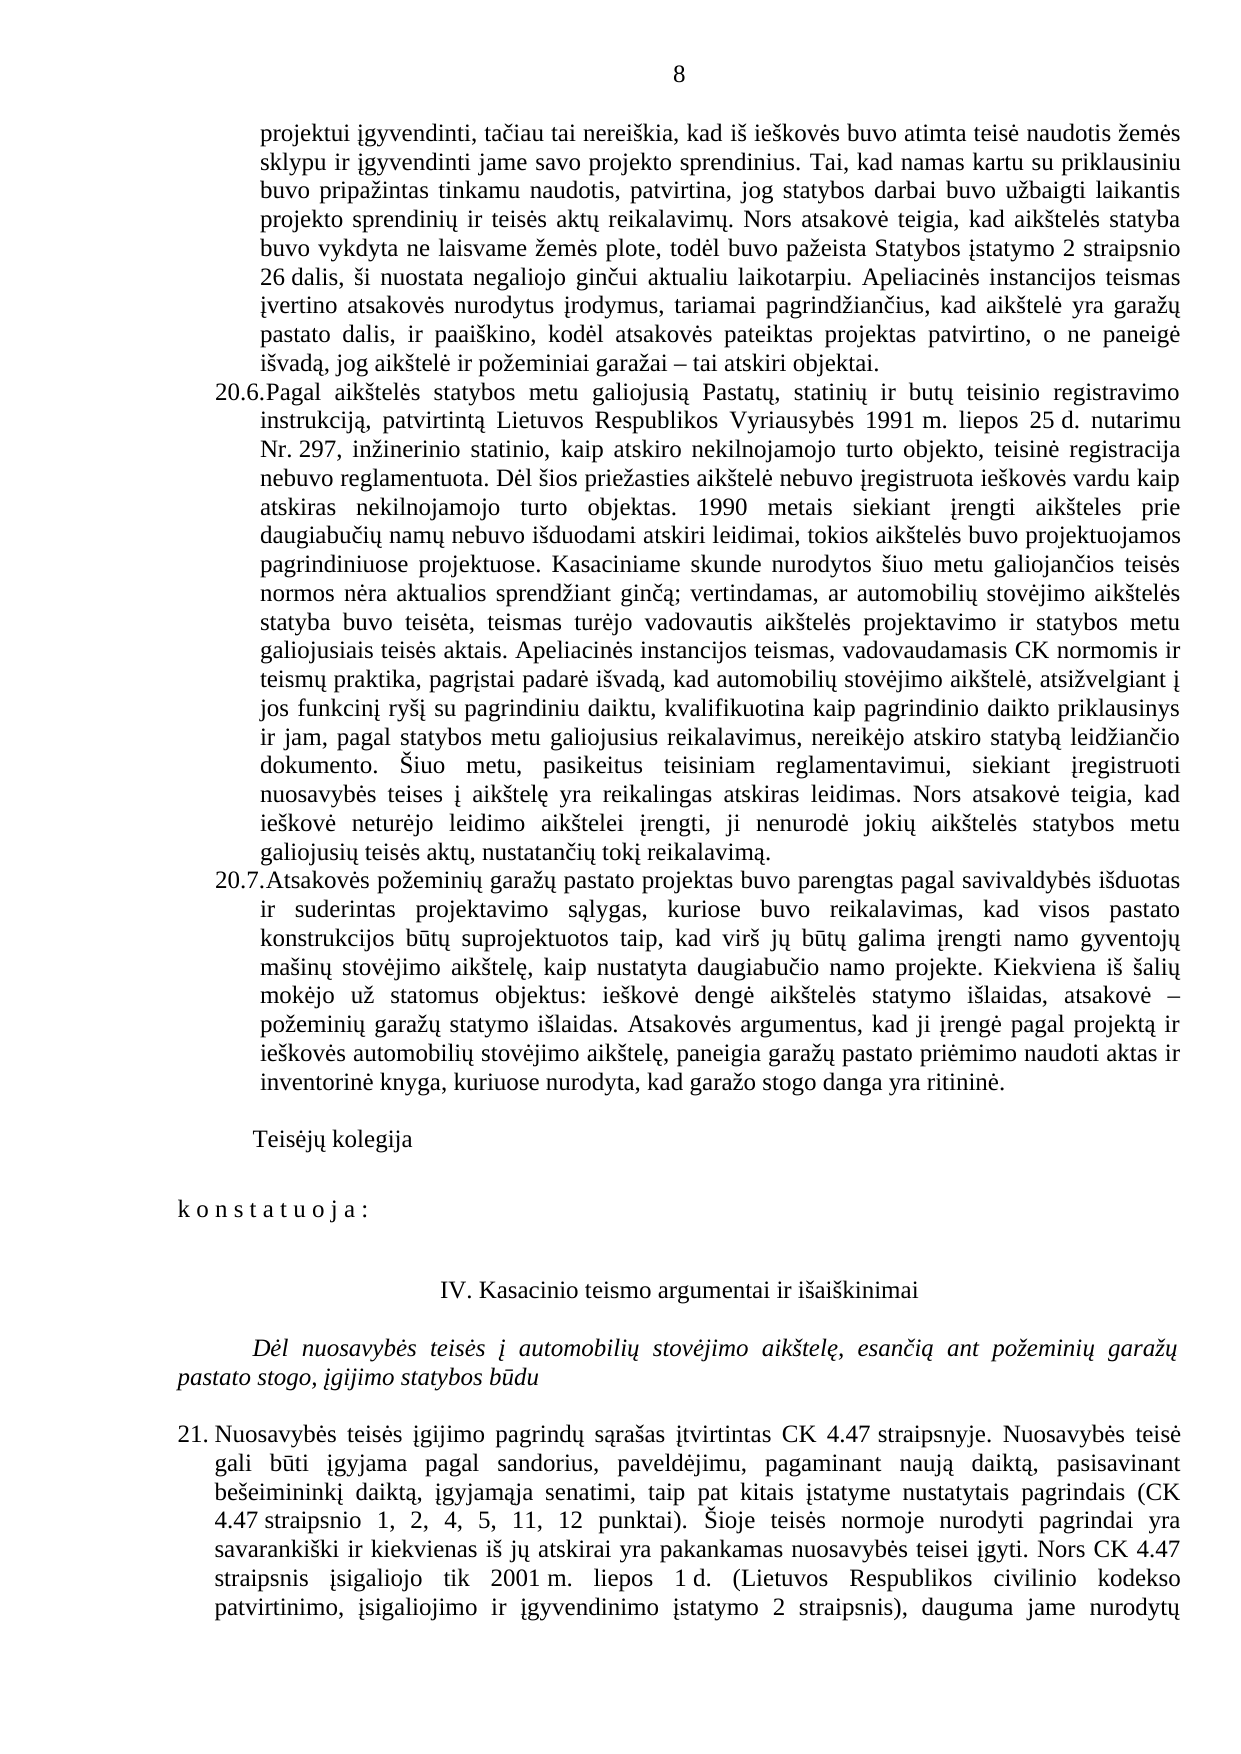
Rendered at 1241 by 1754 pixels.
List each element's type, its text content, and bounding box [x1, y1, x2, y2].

text k o n s t a t u o j a : [177, 1194, 1181, 1223]
text Dėl nuosavybės teisės į automobilių stovėjimo aikštelę, esančią ant požeminių garažų pastato stogo, įgijimo statybos būdu [177, 1333, 1181, 1390]
text 21. Nuosavybės teisės įgijimo pagrindų sąrašas įtvirtintas CK 4.47 straipsnyje. Nuosavybės teisė gali būti įgyjama pagal sandorius, paveldėjimu, pagaminant naują daiktą, pasisavinant bešeimininkį daiktą, įgyjamąja senatimi, taip pat kitais įstatyme nustatytais pagrindais (CK 4.47 straipsnio 1, 2, 4, 5, 11, 12 punktai). Šioje teisės normoje nurodyti pagrindai yra savarankiški ir kiekvienas iš jų atskirai yra pakankamas nuosavybės teisei įgyti. Nors CK 4.47 straipsnis įsigaliojo tik 2001 m. liepos 1 d. (Lietuvos Respublikos civilinio kodekso patvirtinimo, įsigaliojimo ir įgyvendinimo įstatymo 2 straipsnis), dauguma jame nurodytų [177, 1419, 1181, 1620]
text IV. Kasacinio teismo argumentai ir išaiškinimai [177, 1275, 1181, 1304]
text Teisėjų kolegija [177, 1124, 1179, 1153]
text 20.6. Pagal aikštelės statybos metu galiojusią Pastatų, statinių ir butų teisinio registravimo instrukciją, patvirtintą Lietuvos Respublikos Vyriausybės 1991 m. liepos 25 d. nutarimu Nr. 297, inžinerinio statinio, kaip atskiro nekilnojamojo turto objekto, teisinė registracija nebuvo reglamentuota. Dėl šios priežasties aikštelė nebuvo įregistruota ieškovės vardu kaip atskiras nekilnojamojo turto objektas. 1990 metais siekiant įrengti aikšteles prie daugiabučių namų nebuvo išduodami atskiri leidimai, tokios aikštelės buvo projektuojamos pagrindiniuose projektuose. Kasaciniame skunde nurodytos šiuo metu galiojančios teisės normos nėra aktualios sprendžiant ginčą; vertindamas, ar automobilių stovėjimo aikštelės statyba buvo teisėta, teismas turėjo vadovautis aikštelės projektavimo ir statybos metu galiojusiais teisės aktais. Apeliacinės instancijos teismas, vadovaudamasis CK normomis ir teismų praktika, pagrįstai padarė išvadą, kad automobilių stovėjimo aikštelė, atsižvelgiant į jos funkcinį ryšį su pagrindiniu daiktu, kvalifikuotina kaip pagrindinio daikto priklausinys ir jam, pagal statybos metu galiojusius reikalavimus, nereikėjo atskiro statybą leidžiančio dokumento. Šiuo metu, pasikeitus teisiniam reglamentavimui, siekiant įregistruoti nuosavybės teises į aikštelę yra reikalingas atskiras leidimas. Nors atsakovė teigia, kad ieškovė neturėjo leidimo aikštelei įrengti, ji nenurodė jokių aikštelės statybos metu galiojusių teisės aktų, nustatančių tokį reikalavimą. [215, 377, 1181, 866]
text 20.7. Atsakovės požeminių garažų pastato projektas buvo parengtas pagal savivaldybės išduotas ir suderintas projektavimo sąlygas, kuriose buvo reikalavimas, kad visos pastato konstrukcijos būtų suprojektuotos taip, kad virš jų būtų galima įrengti namo gyventojų mašinų stovėjimo aikštelę, kaip nustatyta daugiabučio namo projekte. Kiekviena iš šalių mokėjo už statomus objektus: ieškovė dengė aikštelės statymo išlaidas, atsakovė – požeminių garažų statymo išlaidas. Atsakovės argumentus, kad ji įrengė pagal projektą ir ieškovės automobilių stovėjimo aikštelę, paneigia garažų pastato priėmimo naudoti aktas ir inventorinė knyga, kuriuose nurodyta, kad garažo stogo danga yra ritininė. [215, 866, 1181, 1096]
text projektui įgyvendinti, tačiau tai nereiškia, kad iš ieškovės buvo atimta teisė naudotis žemės sklypu ir įgyvendinti jame savo projekto sprendinius. Tai, kad namas kartu su priklausiniu buvo pripažintas tinkamu naudotis, patvirtina, jog statybos darbai buvo užbaigti laikantis projekto sprendinių ir teisės aktų reikalavimų. Nors atsakovė teigia, kad aikštelės statyba buvo vykdyta ne laisvame žemės plote, todėl buvo pažeista Statybos įstatymo 2 straipsnio 26 dalis, ši nuostata negaliojo ginčui aktualiu laikotarpiu. Apeliacinės instancijos teismas įvertino atsakovės nurodytus įrodymus, tariamai pagrindžiančius, kad aikštelė yra garažų pastato dalis, ir paaiškino, kodėl atsakovės pateiktas projektas patvirtino, o ne paneigė išvadą, jog aikštelė ir požeminiai garažai – tai atskiri objektai. [215, 118, 1181, 377]
